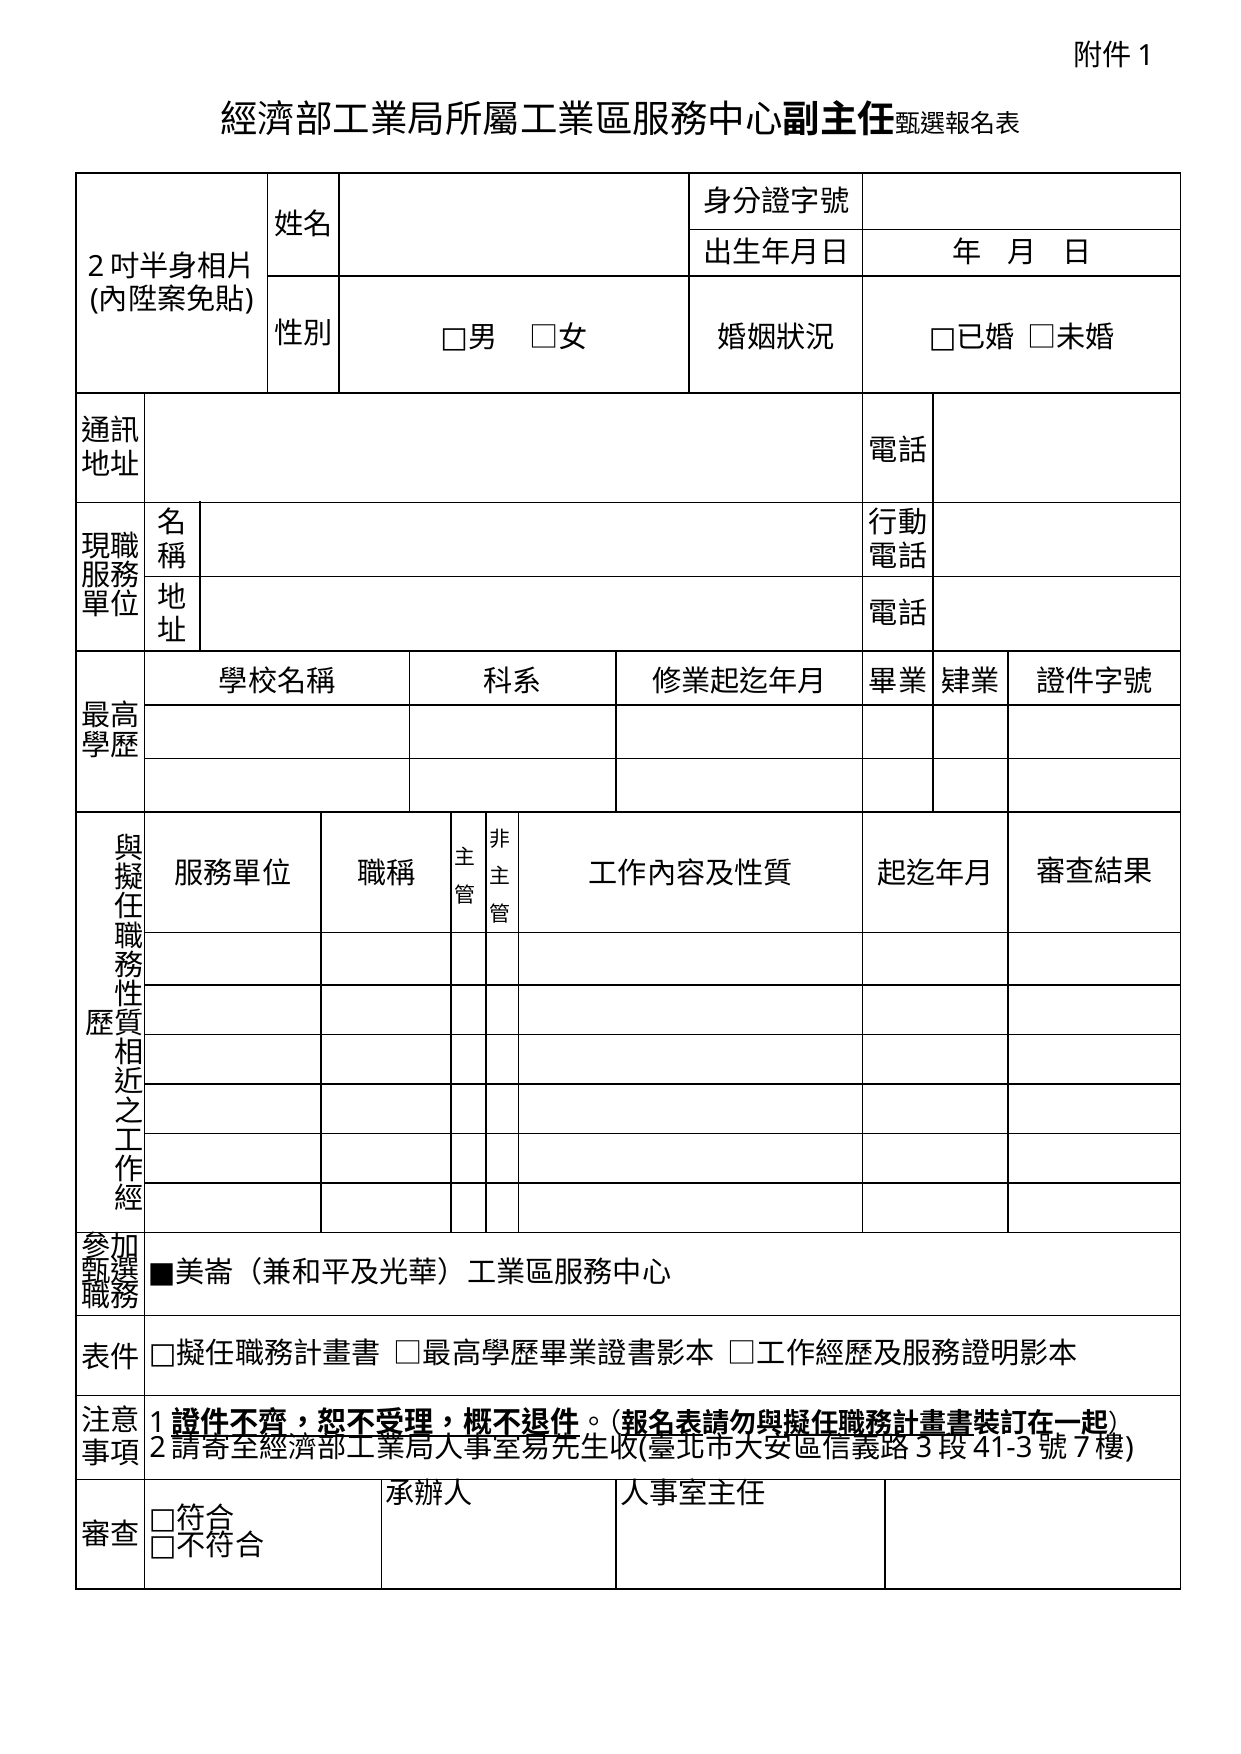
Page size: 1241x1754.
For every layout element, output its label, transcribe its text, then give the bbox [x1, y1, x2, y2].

table_cell [1009, 1184, 1180, 1232]
table_cell 科系 [410, 652, 615, 704]
table_cell [145, 1035, 320, 1083]
table_cell [519, 1134, 862, 1182]
table_cell 非主管 [487, 813, 518, 932]
table_cell [452, 1035, 485, 1083]
table_cell [519, 1085, 862, 1133]
table_cell 人事室主任 [617, 1480, 884, 1588]
table_cell ■美崙（兼和平及光華）工業區服務中心 [145, 1233, 1180, 1314]
table_cell [145, 1184, 320, 1232]
table_cell [410, 759, 615, 811]
table_cell [201, 577, 862, 650]
table_cell 名稱 [145, 503, 199, 576]
table_cell [934, 503, 1180, 576]
table_cell [1009, 706, 1180, 758]
table_header 姓名 [268, 174, 338, 275]
table_cell 婚姻狀況 [690, 277, 862, 392]
table_cell [487, 1085, 518, 1133]
table_cell [452, 1184, 485, 1232]
table_cell [145, 759, 409, 811]
table_cell [322, 1085, 450, 1133]
table_cell [487, 1184, 518, 1232]
table_cell 主管 [452, 813, 485, 932]
table_cell [863, 706, 932, 758]
table_cell [886, 1480, 1180, 1588]
table_cell 最高學歷 [77, 652, 144, 811]
table_cell [452, 1085, 485, 1133]
table_cell 審查 [77, 1480, 144, 1588]
table_cell [1009, 759, 1180, 811]
table_cell 出生年月日 [690, 230, 862, 275]
table_cell 注意事項 [77, 1396, 144, 1478]
table_header 2吋半身相片 (內陞案免貼) [77, 174, 267, 392]
table_cell [410, 706, 615, 758]
table_cell 學校名稱 [145, 652, 409, 704]
table_header 身分證字號 [690, 174, 862, 228]
table_cell [617, 759, 862, 811]
table_cell [617, 706, 862, 758]
table_cell [934, 759, 1007, 811]
table_cell □男 □女 [340, 277, 688, 392]
table_cell [452, 933, 485, 984]
table_cell [519, 1035, 862, 1083]
table_cell [201, 503, 862, 576]
table_cell [145, 706, 409, 758]
table_cell [322, 986, 450, 1034]
table_cell [487, 933, 518, 984]
table_cell [1009, 1035, 1180, 1083]
table_cell [322, 1134, 450, 1182]
table_cell 參加甄選職務 [77, 1233, 144, 1314]
table_cell [934, 706, 1007, 758]
table_cell 地址 [145, 577, 199, 650]
table_cell 修業起迄年月 [617, 652, 862, 704]
table_cell [145, 1085, 320, 1133]
table_cell 與擬任職務性質相近之工作經歷 [77, 813, 144, 1232]
table_cell [519, 1184, 862, 1232]
table_cell 審查結果 [1009, 813, 1180, 932]
table_cell [145, 933, 320, 984]
table_cell □已婚 □未婚 [863, 277, 1180, 392]
table_cell 證件字號 [1009, 652, 1180, 704]
table_cell 1證件不齊，恕不受理，概不退件。（報名表請勿與擬任職務計畫書裝訂在一起） 2請寄至經濟部工業局人事室易先生收(臺北市大安區信義路3段41-3號7樓) [145, 1396, 1180, 1478]
table_cell [863, 1134, 1007, 1182]
table_cell 通訊地址 [77, 394, 144, 501]
table_cell 性別 [268, 277, 338, 392]
table_cell [863, 759, 932, 811]
table_cell 肄業 [934, 652, 1007, 704]
table_cell [145, 986, 320, 1034]
table_cell [145, 1134, 320, 1182]
table_cell 起迄年月 [863, 813, 1007, 932]
table_cell [1009, 1134, 1180, 1182]
table_cell 畢業 [863, 652, 932, 704]
table_cell 承辦人 [382, 1480, 615, 1588]
table_header [863, 174, 1180, 228]
table_cell [145, 394, 862, 501]
table_cell [1009, 986, 1180, 1034]
table_cell □符合 □不符合 [145, 1480, 381, 1588]
table_cell [934, 394, 1180, 501]
table_cell [863, 1085, 1007, 1133]
table_cell 電話 [863, 394, 932, 501]
table_cell [322, 933, 450, 984]
table_cell [863, 986, 1007, 1034]
table_cell □擬任職務計畫書 □最高學歷畢業證書影本 □工作經歷及服務證明影本 [145, 1316, 1180, 1394]
table_cell 電話 [863, 577, 932, 650]
table_cell [934, 577, 1180, 650]
table_cell [487, 1134, 518, 1182]
table_cell 行動電話 [863, 503, 932, 576]
text 附件1 [1073, 32, 1174, 74]
table_cell [863, 1035, 1007, 1083]
table_cell [1009, 933, 1180, 984]
table_cell 年 月 日 [863, 230, 1180, 275]
table_cell 工作內容及性質 [519, 813, 862, 932]
table_cell [519, 933, 862, 984]
text 經濟部工業局所屬工業區服務中心副主任甄選報名表 [83, 24, 1189, 143]
table_cell [452, 986, 485, 1034]
table_cell 現職服務單位 [77, 503, 144, 650]
table_cell 表件 [77, 1316, 144, 1394]
table_cell [487, 1035, 518, 1083]
table_cell [452, 1134, 485, 1182]
table_cell [487, 986, 518, 1034]
table_cell [519, 986, 862, 1034]
table_cell [322, 1035, 450, 1083]
table_cell 服務單位 [145, 813, 320, 932]
table_cell [1009, 1085, 1180, 1133]
table_cell [322, 1184, 450, 1232]
table_header [340, 174, 688, 275]
table_cell 職稱 [322, 813, 450, 932]
table_cell [863, 933, 1007, 984]
table_cell [863, 1184, 1007, 1232]
